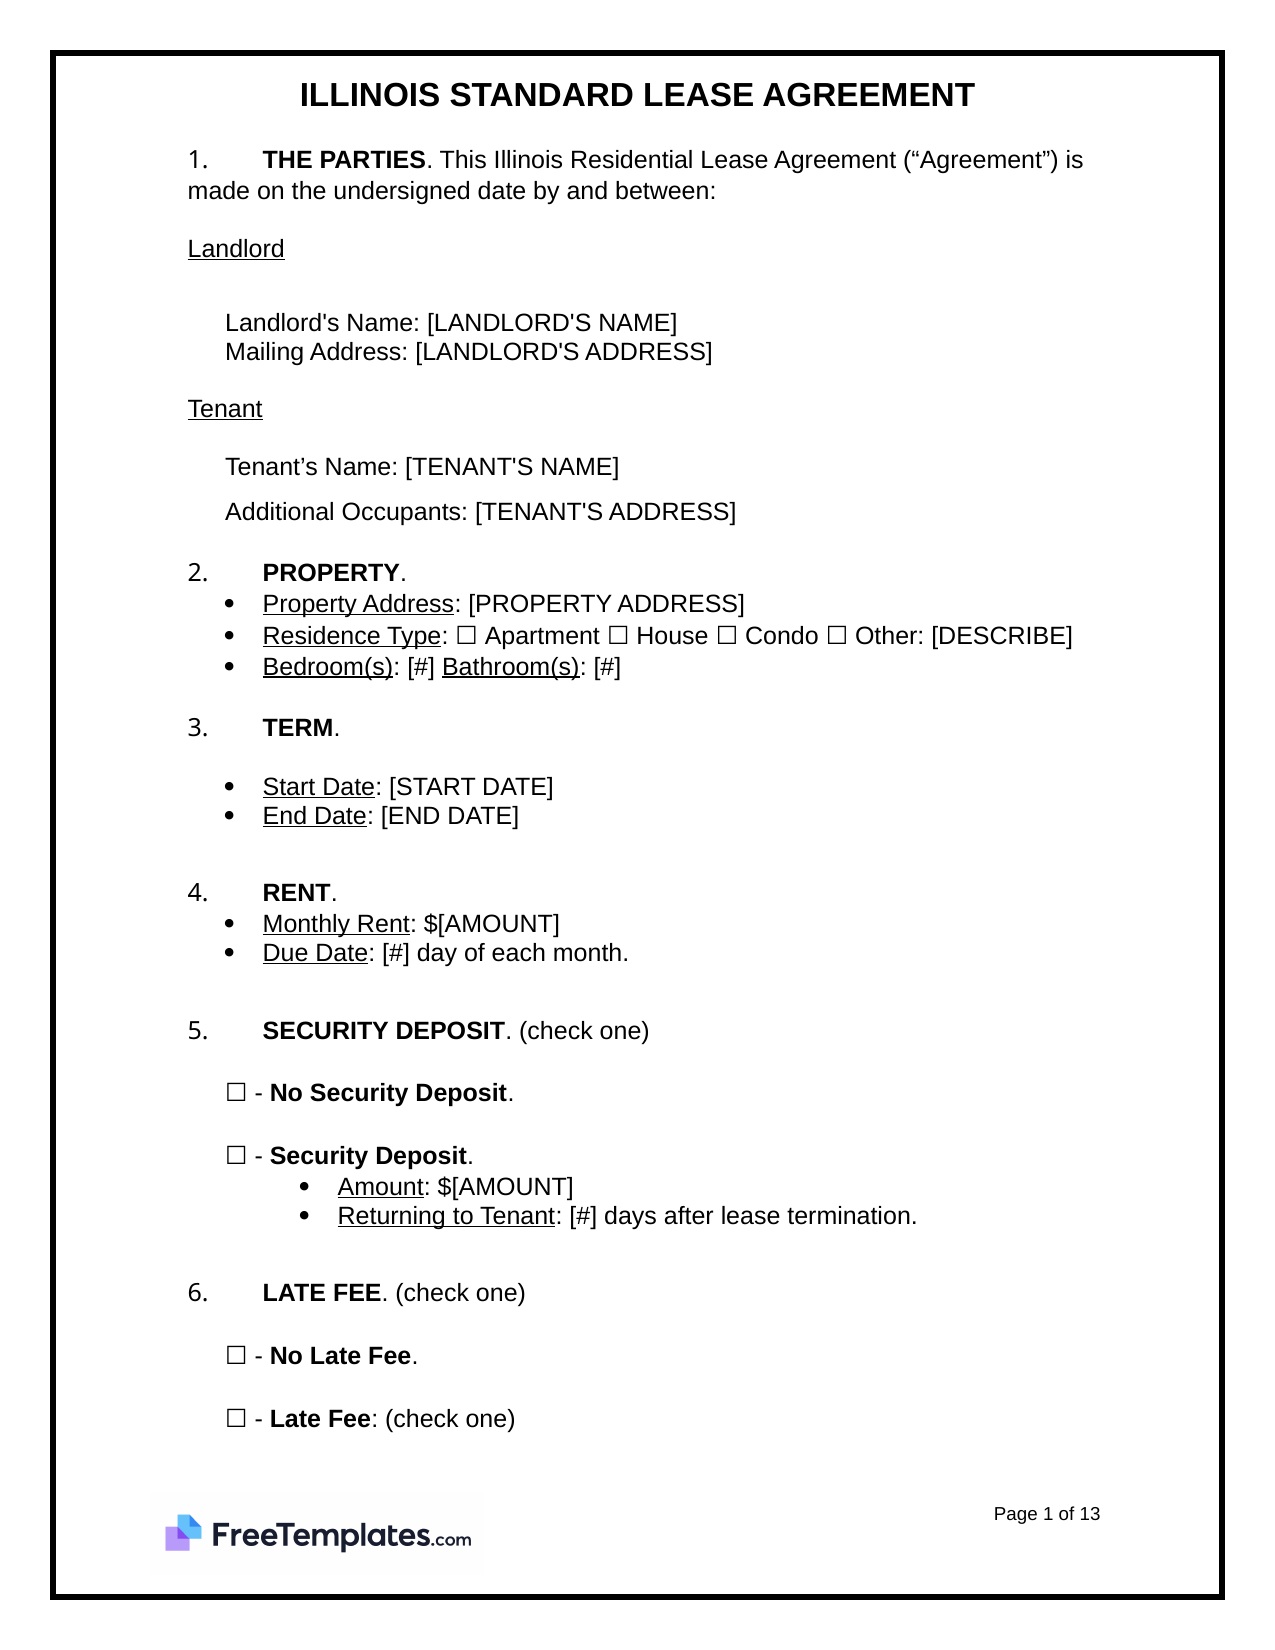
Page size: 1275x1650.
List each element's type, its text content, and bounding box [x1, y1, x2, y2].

list Bedroom(s): [#] Bathroom(s): [#] [225, 652, 1125, 680]
list ☐ - Security Deposit. [225, 1138, 1125, 1172]
list ☐ - Late Fee: (check one) [225, 1401, 1125, 1435]
list Property Address: [PROPERTY ADDRESS] [225, 589, 1125, 617]
list ☐ - No Security Deposit. [225, 1075, 1125, 1109]
text Additional Occupants: [TENANT'S ADDRESS] [225, 497, 1125, 526]
text Mailing Address: [LANDLORD'S ADDRESS] [225, 337, 1125, 365]
list ☐ - No Late Fee. [225, 1338, 1125, 1372]
text ILLINOIS STANDARD LEASE AGREEMENT [150, 75, 1125, 113]
list Start Date: [START DATE] [225, 772, 1125, 801]
list Due Date: [#] day of each month. [225, 938, 1125, 967]
list SECURITY DEPOSIT. (check one) [187, 1012, 1125, 1046]
list Monthly Rent: $[AMOUNT] [225, 909, 1125, 938]
text Landlord's Name: [LANDLORD'S NAME] [225, 308, 1125, 337]
list Returning to Tenant: [#] days after lease termination. [300, 1201, 1125, 1230]
list PROPERTY. [187, 554, 1125, 589]
text Tenant [187, 394, 1125, 423]
list Residence Type: ☐ Apartment ☐ House ☐ Condo ☐ Other: [DESCRIBE] [225, 617, 1125, 652]
list End Date: [END DATE] [225, 801, 1125, 830]
list Tenant’s Name: [TENANT'S NAME] [225, 452, 1125, 480]
list TERM. [187, 709, 1125, 743]
list THE PARTIES. This Illinois Residential Lease Agreement (“Agreement”) is made on the undersigned date by and between: [187, 142, 1125, 205]
list Amount: $[AMOUNT] [300, 1172, 1125, 1201]
list RENT. [187, 875, 1125, 909]
list LATE FEE. (check one) [187, 1275, 1125, 1309]
list Landlord [187, 234, 1125, 262]
